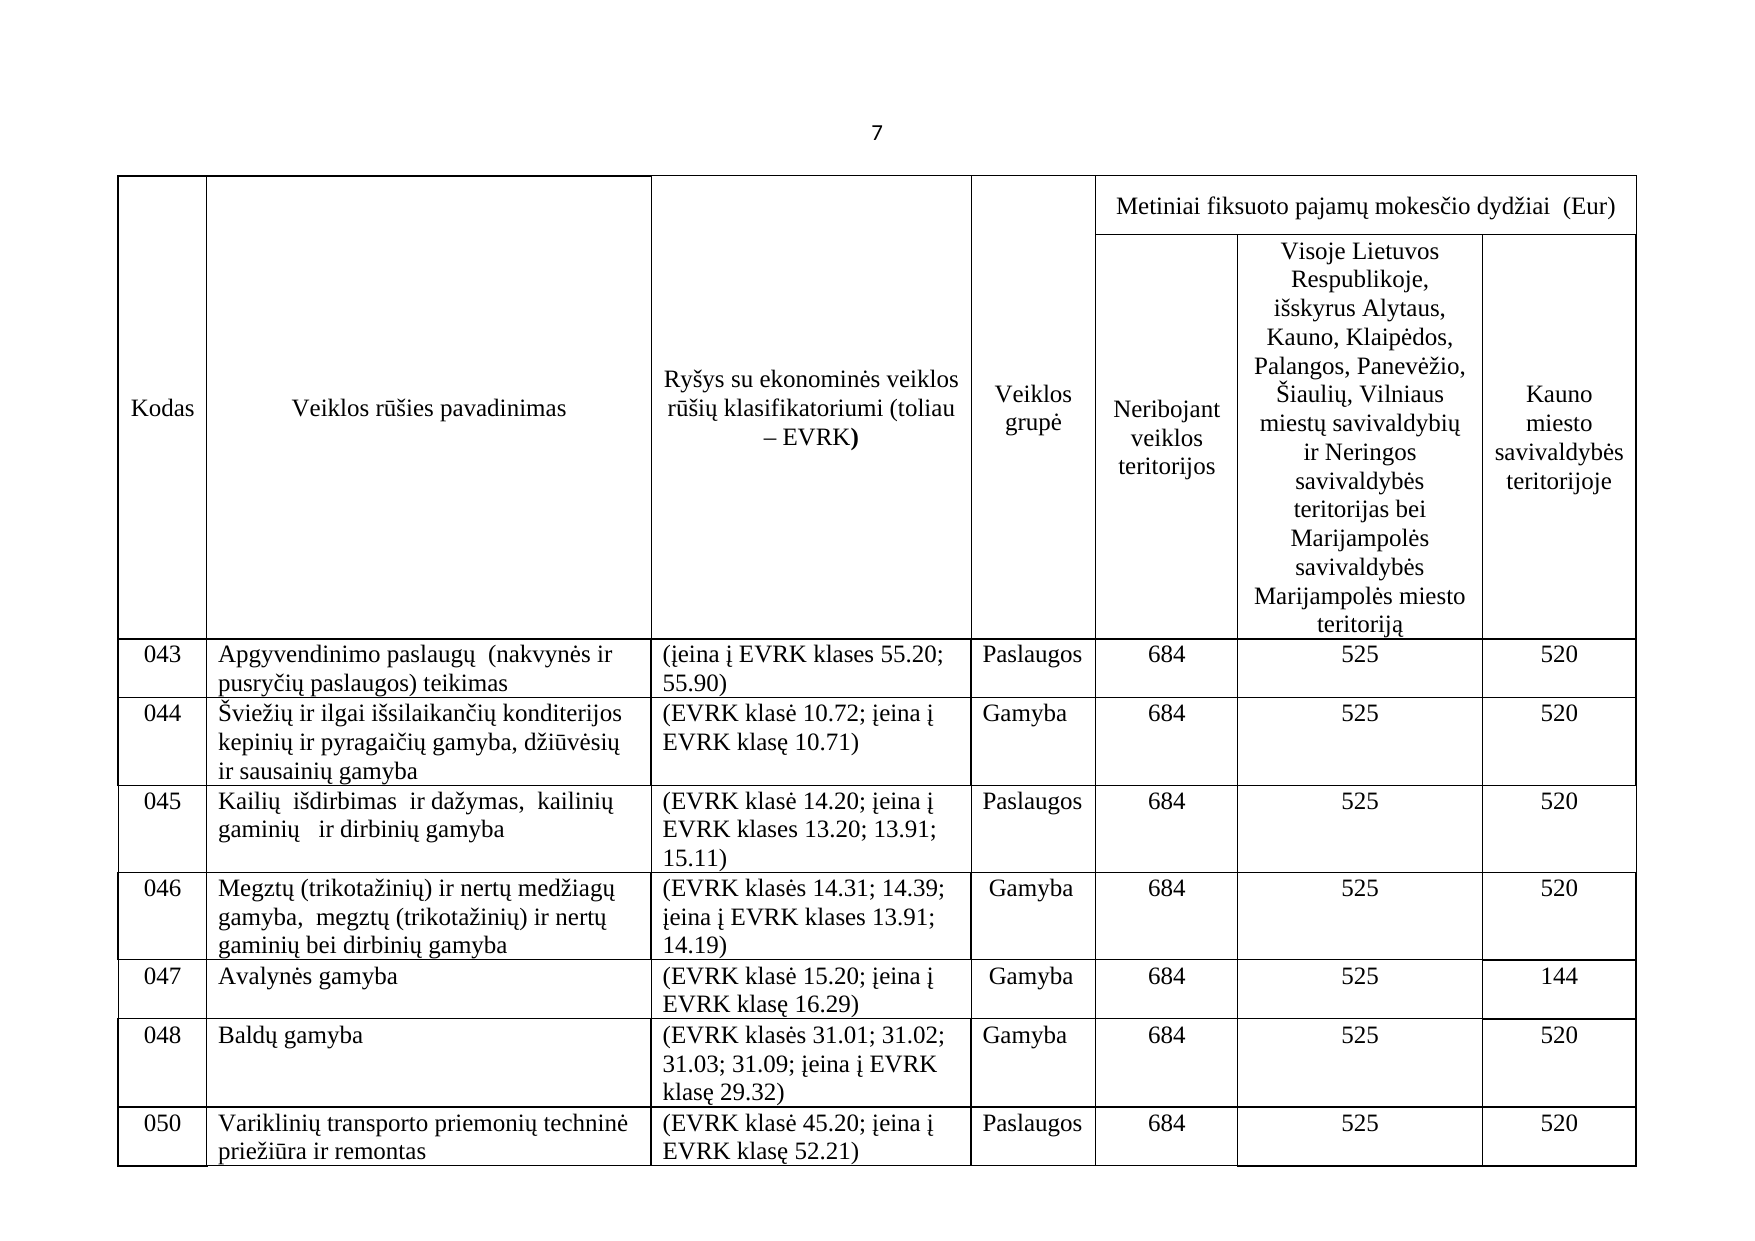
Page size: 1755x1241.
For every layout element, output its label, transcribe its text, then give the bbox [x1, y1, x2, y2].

table_cell 520 [1483, 1108, 1635, 1165]
table_cell 048 [119, 1019, 206, 1106]
table_cell Avalynės gamyba [207, 960, 651, 1018]
table_cell 044 [119, 698, 206, 785]
table_cell Kailių išdirbimas ir dažymas, kailinių gaminių ir dirbinių gamyba [207, 786, 651, 872]
table_cell 684 [1096, 1019, 1237, 1106]
table_cell 144 [1483, 961, 1635, 1018]
table_cell 520 [1483, 698, 1635, 785]
table_cell 050 [119, 1108, 206, 1165]
table_cell (EVRK klasė 14.20; įeina į EVRK klases 13.20; 13.91; 15.11) [652, 786, 971, 872]
table_cell 520 [1483, 640, 1635, 697]
table_cell 520 [1483, 873, 1635, 959]
table_cell (EVRK klasės 14.31; 14.39; įeina į EVRK klases 13.91; 14.19) [652, 873, 970, 959]
table_cell 525 [1238, 640, 1482, 697]
table_cell 520 [1483, 1020, 1635, 1106]
table_cell Gamyba [972, 1019, 1095, 1106]
table_cell 043 [119, 640, 206, 697]
table_cell (EVRK klasė 10.72; įeina į EVRK klasę 10.71) [652, 698, 970, 785]
table_cell 684 [1096, 698, 1237, 785]
table_cell 684 [1096, 640, 1237, 697]
table_cell 045 [119, 786, 206, 872]
table_cell 684 [1096, 1108, 1237, 1165]
table_cell Šviežių ir ilgai išsilaikančių konditerijos kepinių ir pyragaičių gamyba, džiūvėsių ir sausainių gamyba [207, 698, 650, 785]
table_cell Baldų gamyba [207, 1019, 650, 1106]
table_cell (EVRK klasė 45.20; įeina į EVRK klasę 52.21) [652, 1108, 970, 1165]
table_cell Megztų (trikotažinių) ir nertų medžiagų gamyba, megztų (trikotažinių) ir nertų gaminių bei dirbinių gamyba [207, 873, 650, 959]
table_cell 525 [1238, 786, 1482, 872]
table_cell Paslaugos [972, 1108, 1095, 1165]
table_cell 525 [1238, 698, 1482, 785]
table_cell Variklinių transporto priemonių techninė priežiūra ir remontas [207, 1108, 650, 1165]
table_cell 525 [1238, 1108, 1482, 1165]
table_cell Apgyvendinimo paslaugų (nakvynės ir pusryčių paslaugos) teikimas [207, 640, 650, 697]
table_cell 525 [1238, 873, 1482, 959]
table_cell 046 [119, 873, 206, 959]
table_header Metiniai fiksuoto pajamų mokesčio dydžiai (Eur) [1096, 176, 1636, 234]
table_cell 684 [1096, 873, 1237, 959]
table_header Ryšys su ekonominės veiklos rūšių klasifikatoriumi (toliau – EVRK) [652, 176, 971, 638]
table_cell 520 [1483, 786, 1636, 872]
table_cell 525 [1238, 960, 1482, 1018]
table_cell Gamyba [972, 960, 1095, 1018]
table_cell Kauno miesto savivaldybės teritorijoje [1483, 235, 1635, 638]
table_cell Gamyba [972, 873, 1095, 959]
table_cell 684 [1096, 786, 1237, 872]
table_cell (įeina į EVRK klases 55.20; 55.90) [652, 640, 970, 697]
table_header Kodas [119, 177, 206, 638]
table_cell Gamyba [972, 698, 1095, 785]
table_cell Neribojant veiklos teritorijos [1096, 235, 1237, 638]
table_header Veiklos grupė [972, 176, 1095, 638]
table_cell (EVRK klasė 15.20; įeina į EVRK klasę 16.29) [652, 960, 971, 1018]
table_cell Visoje Lietuvos Respublikoje, išskyrus Alytaus, Kauno, Klaipėdos, Palangos, Panevėžio, Šiaulių, Vilniaus miestų savivaldybių ir Neringos savivaldybės teritorijas bei Marijampolės savivaldybės Marijampolės miesto teritoriją [1238, 235, 1482, 638]
table_cell 684 [1096, 960, 1237, 1018]
table_cell Paslaugos [972, 640, 1095, 697]
table_cell Paslaugos [972, 786, 1095, 872]
table_cell (EVRK klasės 31.01; 31.02; 31.03; 31.09; įeina į EVRK klasę 29.32) [652, 1019, 970, 1106]
table_cell 525 [1238, 1019, 1482, 1106]
table_header Veiklos rūšies pavadinimas [207, 177, 651, 638]
table_cell 047 [119, 960, 206, 1018]
